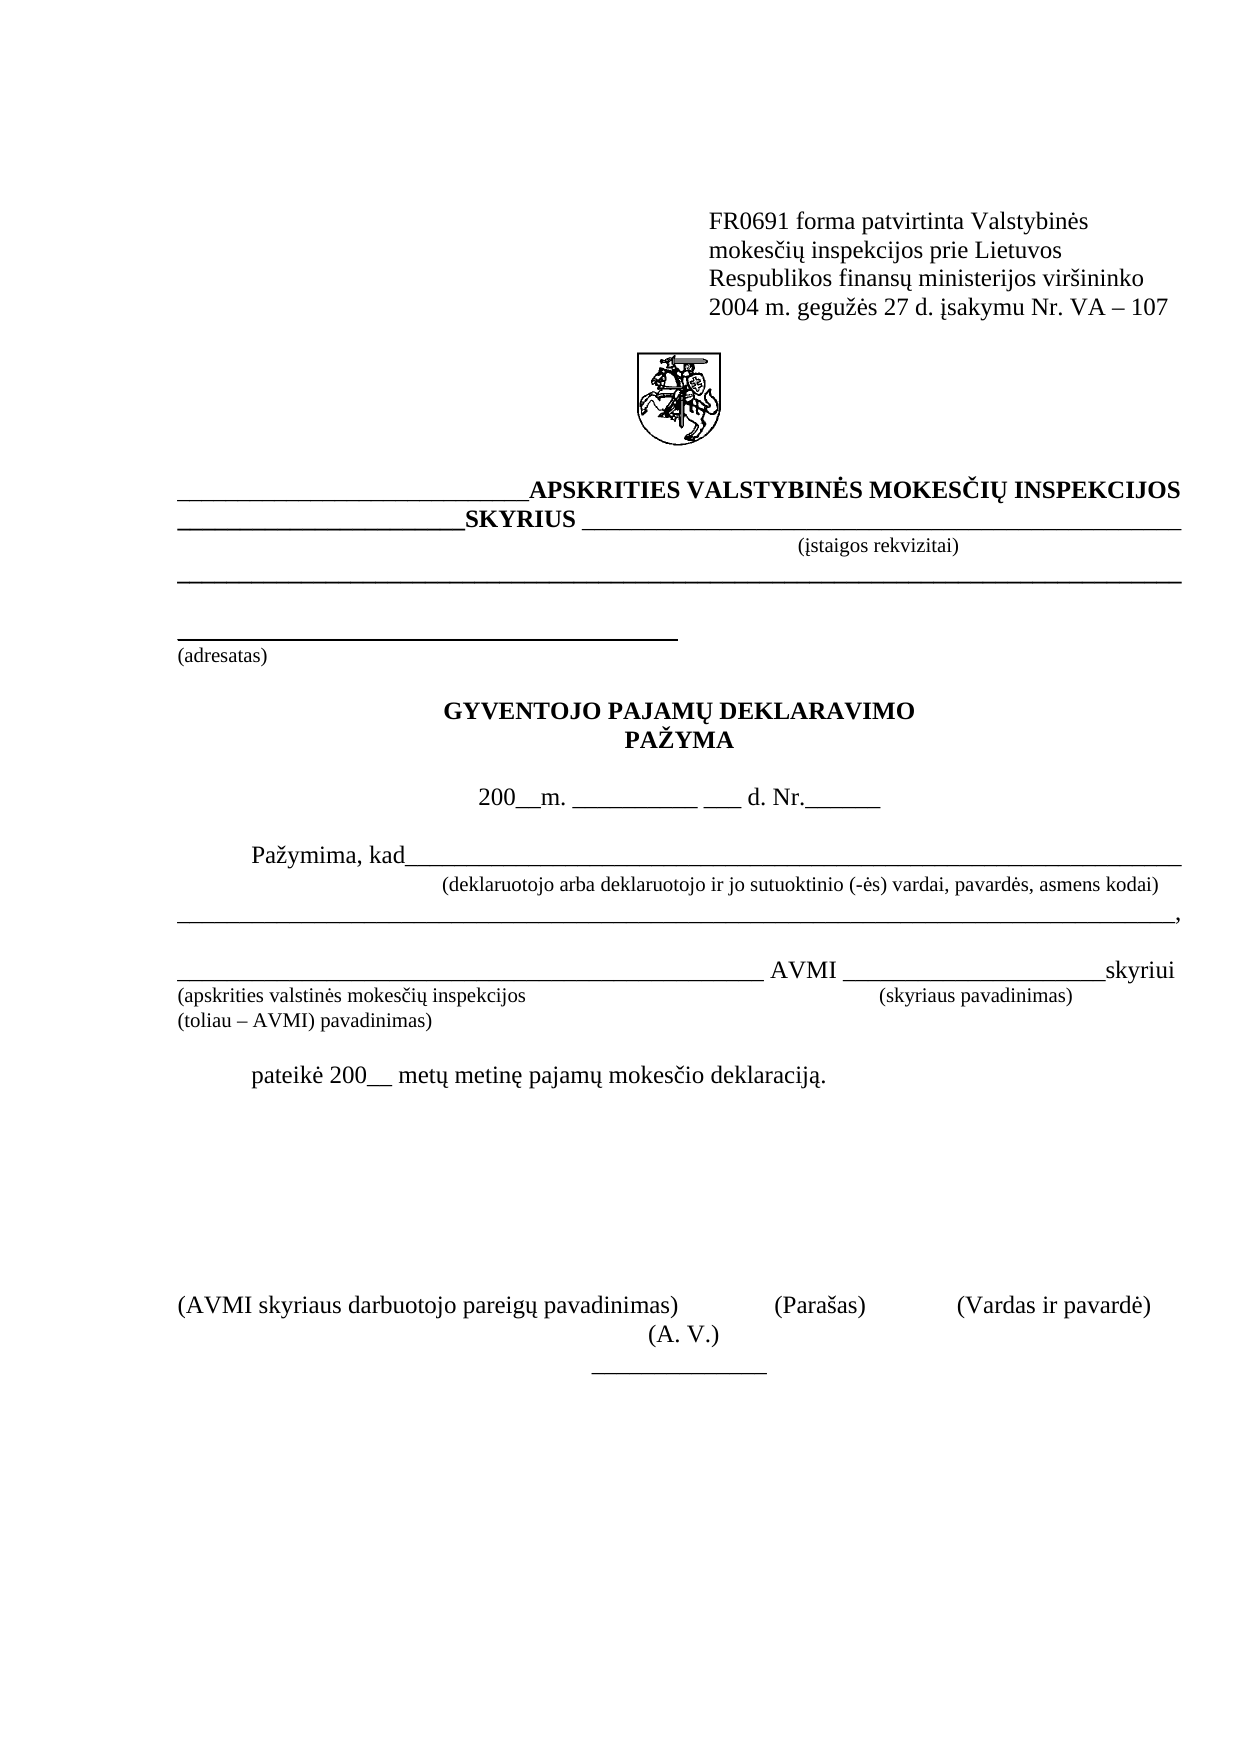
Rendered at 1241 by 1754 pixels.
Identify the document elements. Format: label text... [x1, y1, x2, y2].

text APSKRITIES VALSTYBINĖS MOKESČIŲ INSPEKCIJOS [177, 475, 1181, 504]
text (toliau – AVMI) pavadinimas) [177, 1007, 1183, 1032]
text (AVMI skyriaus darbuotojo pareigų pavadinimas) (Parašas) (Vardas ir pavardė) [177, 1290, 1183, 1319]
text (A. V.) [177, 1319, 1183, 1348]
text 200__m. __________ ___ d. Nr.______ [177, 782, 1181, 811]
text (įstaigos rekvizitai) [177, 533, 1181, 557]
text Respublikos finansų ministerijos viršininko [177, 263, 1181, 292]
text (apskrities valstinės mokesčių inspekcijos (skyriaus pavadinimas) [177, 983, 1183, 1007]
text FR0691 forma patvirtinta Valstybinės [177, 206, 1181, 235]
text PAŽYMA [177, 725, 1181, 753]
text GYVENTOJO PAJAMŲ DEKLARAVIMO [177, 696, 1181, 725]
text ______________ [177, 1348, 1181, 1377]
text mokesčių inspekcijos prie Lietuvos [177, 235, 1181, 263]
text ________________________________________ [177, 614, 1183, 643]
text pateikė 200__ metų metinę pajamų mokesčio deklaraciją. [177, 1060, 1181, 1089]
text _______________________SKYRIUS [177, 504, 1181, 533]
text Pažymima, kad [177, 840, 1181, 868]
text (deklaruotojo arba deklaruotojo ir jo sutuoktinio (-ės) vardai, pavardės, asmens kodai) [177, 868, 1181, 897]
text , [177, 897, 1183, 926]
text 2004 m. gegužės 27 d. įsakymu Nr. VA – 107 [177, 292, 1181, 321]
text AVMI _____________________skyriui [177, 955, 1183, 983]
text (adresatas) [177, 643, 1183, 667]
